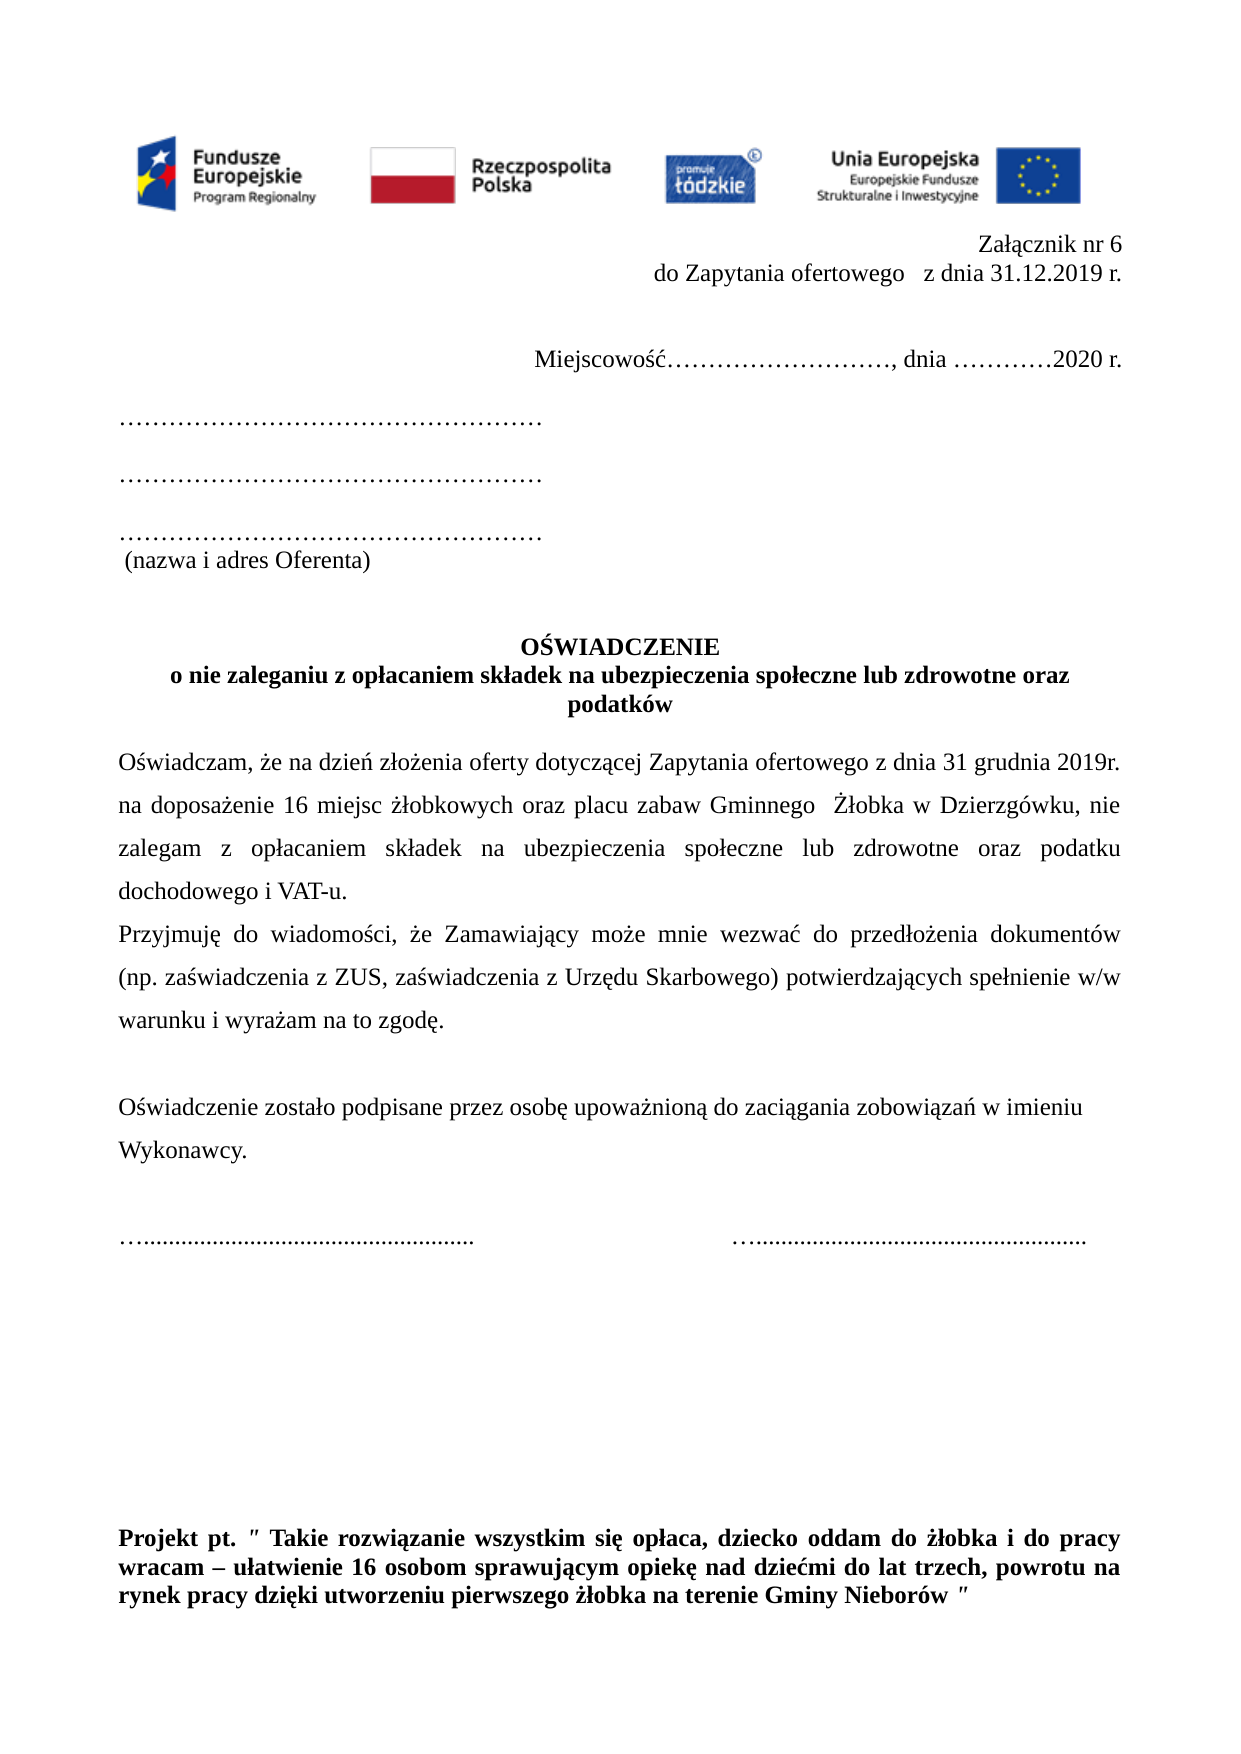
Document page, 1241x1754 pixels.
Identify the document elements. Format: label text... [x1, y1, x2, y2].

text …………………………………………… [118, 459, 1122, 488]
text (nazwa i adres Oferenta) [118, 545, 1122, 574]
text …………………………………………… [118, 517, 1122, 545]
text …..................................................... …..................................................... [118, 1221, 1122, 1250]
text Oświadczam, że na dzień złożenia oferty dotyczącej Zapytania ofertowego z dnia 31 grudnia 2019r. na doposażenie 16 miejsc żłobkowych oraz placu zabaw Gminnego Żłobka w Dzierzgówku, nie zalegam z opłacaniem składek na ubezpieczenia społeczne lub zdrowotne oraz podatku dochodowego i VAT-u. [118, 747, 1122, 905]
text …………………………………………… [118, 402, 1122, 430]
text do Zapytania ofertowego z dnia 31.12.2019 r. [118, 258, 1122, 287]
text Miejscowość………………………, dnia …………2020 r. [118, 344, 1122, 373]
text Oświadczenie zostało podpisane przez osobę upoważnioną do zaciągania zobowiązań w imieniu Wykonawcy. [118, 1092, 1122, 1163]
text Projekt pt. " Takie rozwiązanie wszystkim się opłaca, dziecko oddam do żłobka i do pracy wracam – ułatwienie 16 osobom sprawującym opiekę nad dziećmi do lat trzech, powrotu na rynek pracy dzięki utworzeniu pierwszego żłobka na terenie Gminy Nieborów " [118, 1523, 1122, 1609]
text OŚWIADCZENIE [118, 632, 1122, 660]
text Przyjmuję do wiadomości, że Zamawiający może mnie wezwać do przedłożenia dokumentów (np. zaświadczenia z ZUS, zaświadczenia z Urzędu Skarbowego) potwierdzających spełnienie w/w warunku i wyrażam na to zgodę. [118, 919, 1122, 1034]
text o nie zaleganiu z opłacaniem składek na ubezpieczenia społeczne lub zdrowotne oraz podatków [118, 660, 1122, 718]
text Załącznik nr 6 [118, 229, 1122, 258]
